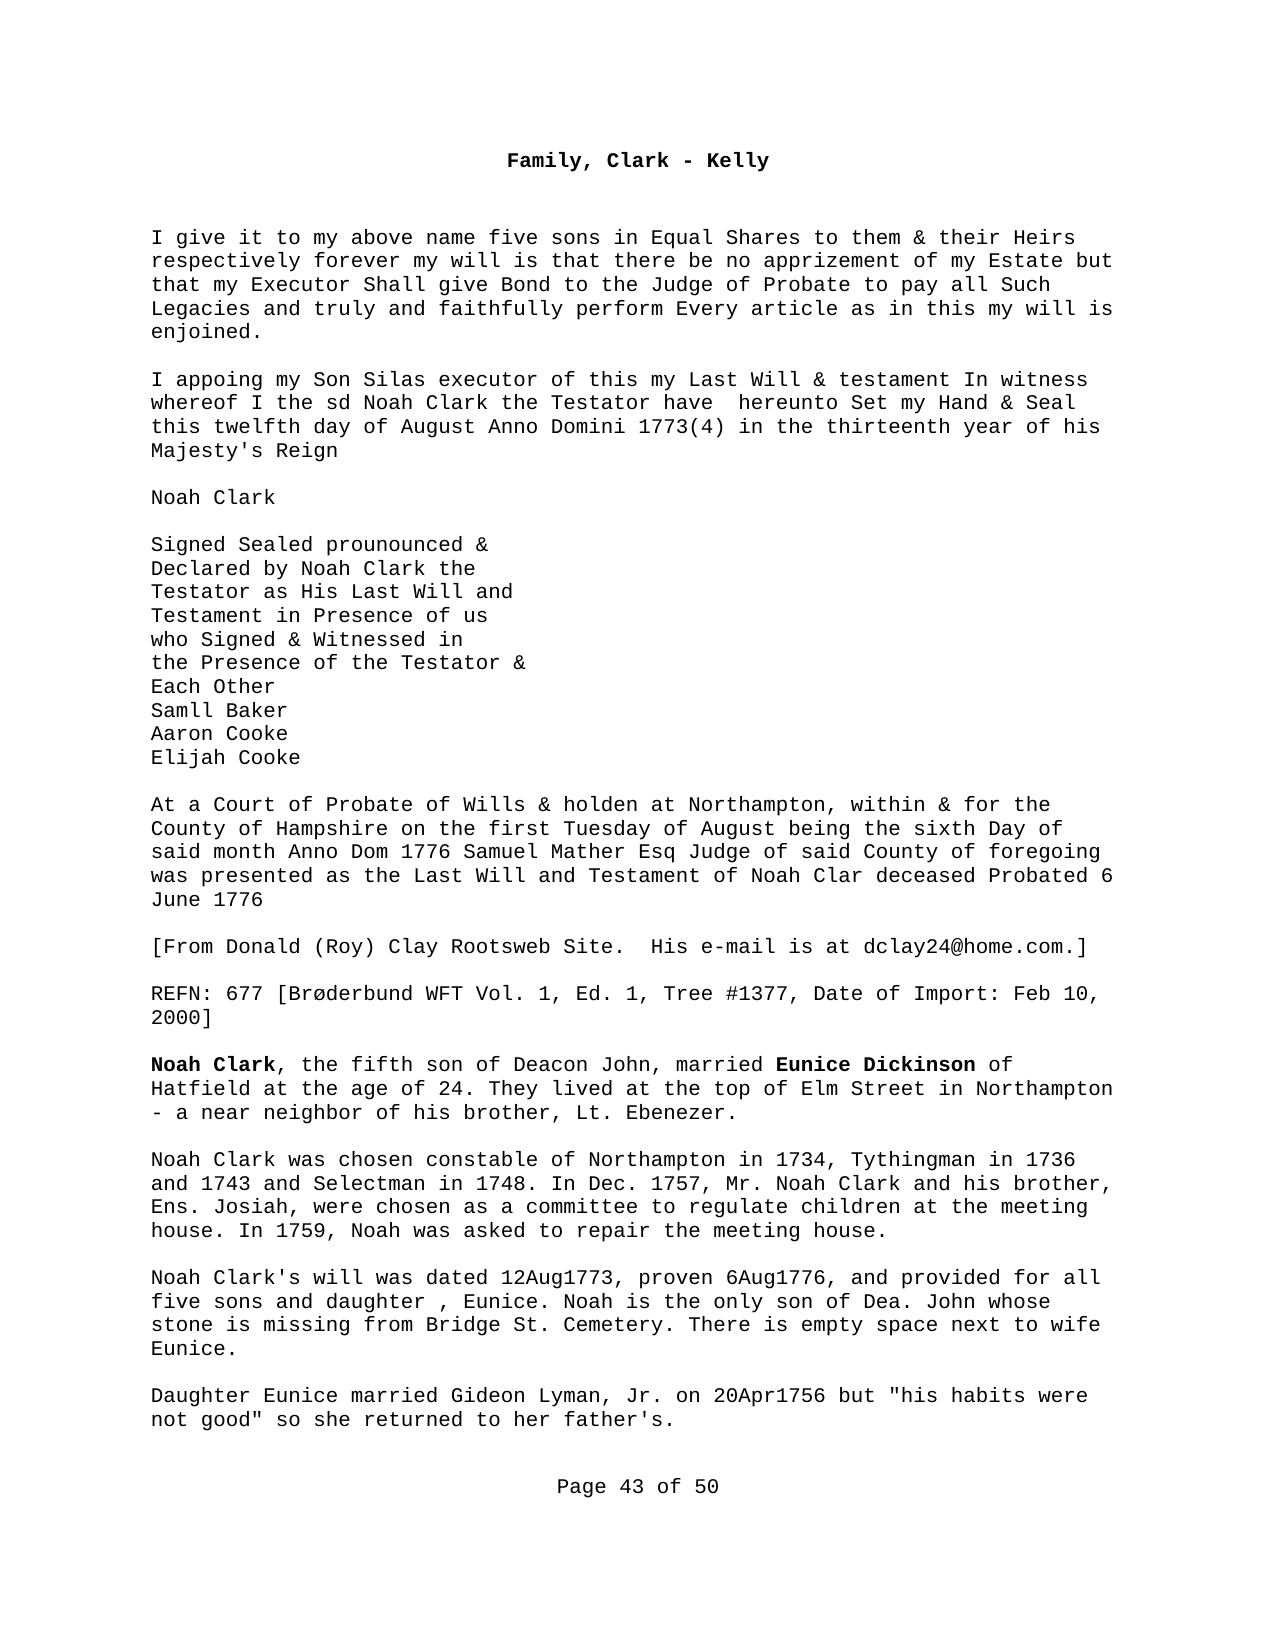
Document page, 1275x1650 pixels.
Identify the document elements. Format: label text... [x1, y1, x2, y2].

text Elijah Cooke [151, 747, 1125, 771]
text the Presence of the Testator & [151, 652, 1125, 676]
text Noah Clark [151, 487, 1125, 511]
text Signed Sealed prounounced & [151, 534, 1125, 558]
text Testator as His Last Will and [151, 581, 1125, 605]
text who Signed & Witnessed in [151, 629, 1125, 652]
text REFN: 677 [Brøderbund WFT Vol. 1, Ed. 1, Tree #1377, Date of Import: Feb 10, 2000] [151, 983, 1125, 1031]
text Noah Clark's will was dated 12Aug1773, proven 6Aug1776, and provided for all five sons and daughter , Eunice. Noah is the only son of Dea. John whose stone is missing from Bridge St. Cemetery. There is empty space next to wife Eunice. [151, 1267, 1125, 1362]
text Noah Clark was chosen constable of Northampton in 1734, Tythingman in 1736 and 1743 and Selectman in 1748. In Dec. 1757, Mr. Noah Clark and his brother, Ens. Josiah, were chosen as a committee to regulate children at the meeting house. In 1759, Noah was asked to repair the meeting house. [151, 1149, 1125, 1243]
text Samll Baker [151, 700, 1125, 723]
text [From Donald (Roy) Clay Rootsweb Site. His e-mail is at dclay24@home.com.] [151, 936, 1125, 960]
text I appoing my Son Silas executor of this my Last Will & testament In witness whereof I the sd Noah Clark the Testator have hereunto Set my Hand & Seal this twelfth day of August Anno Domini 1773(4) in the thirteenth year of his Majesty's Reign [151, 369, 1125, 463]
text Testament in Presence of us [151, 605, 1125, 629]
text At a Court of Probate of Wills & holden at Northampton, within & for the County of Hampshire on the first Tuesday of August being the sixth Day of said month Anno Dom 1776 Samuel Mather Esq Judge of said County of foregoing was presented as the Last Will and Testament of Noah Clar deceased Probated 6 June 1776 [151, 794, 1125, 912]
text Aaron Cooke [151, 723, 1125, 747]
text Noah Clark, the fifth son of Deacon John, married Eunice Dickinson of Hatfield at the age of 24. They lived at the top of Elm Street in Northampton - a near neighbor of his brother, Lt. Ebenezer. [151, 1054, 1125, 1125]
text Daughter Eunice married Gideon Lyman, Jr. on 20Apr1756 but "his habits were not good" so she returned to her father's. [151, 1385, 1125, 1433]
text Each Other [151, 676, 1125, 700]
text I give it to my above name five sons in Equal Shares to them & their Heirs respectively forever my will is that there be no apprizement of my Estate but that my Executor Shall give Bond to the Judge of Probate to pay all Such Legacies and truly and faithfully perform Every article as in this my will is enjoined. [151, 227, 1125, 345]
text Declared by Noah Clark the [151, 558, 1125, 581]
